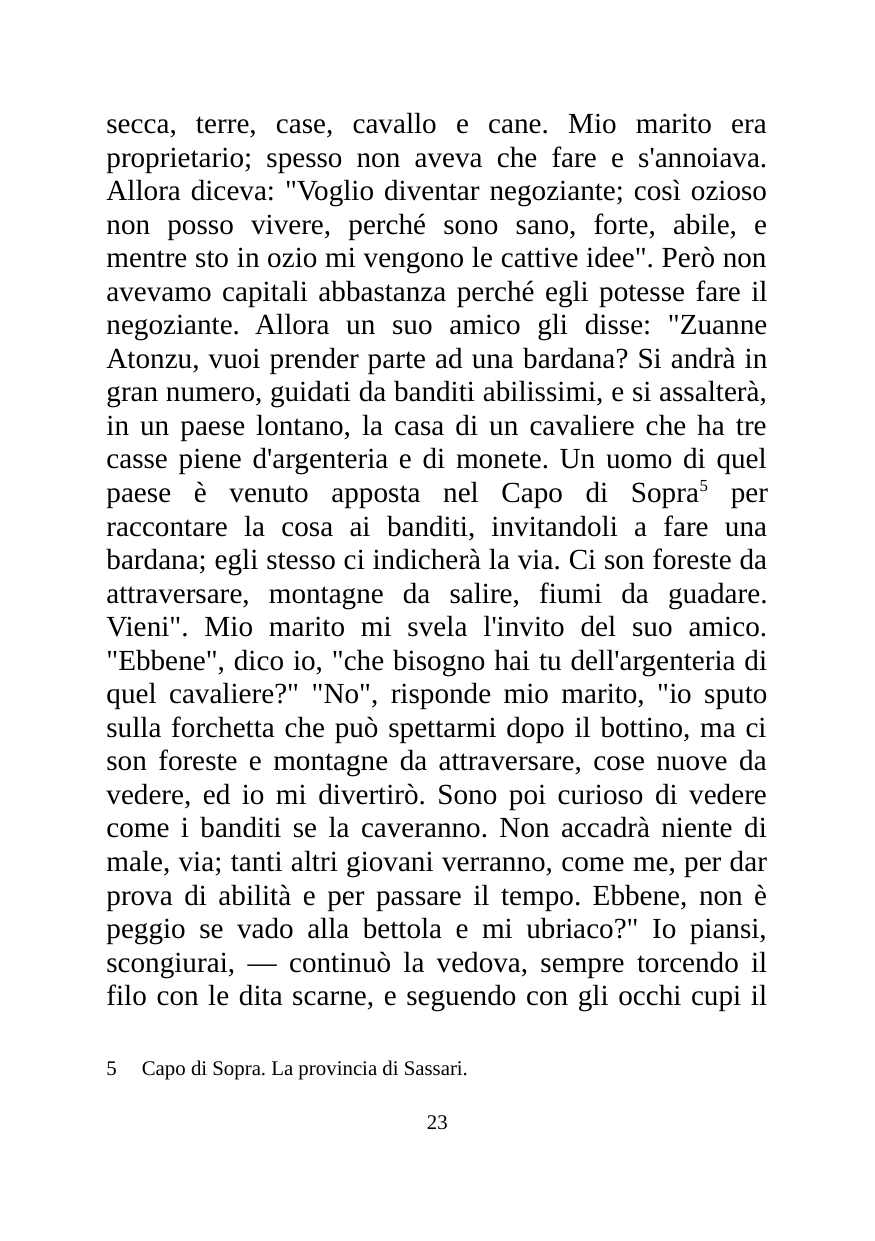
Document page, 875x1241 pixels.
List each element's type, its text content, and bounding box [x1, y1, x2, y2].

text Capo di Sopra. La provincia di Sassari. [106, 1056, 768, 1080]
text secca, terre, case, cavallo e cane. Mio marito era proprietario; spesso non aveva che fare e s'annoiava. Allora diceva: "Voglio diventar negoziante; così ozioso non posso vivere, perché sono sano, forte, abile, e mentre sto in ozio mi vengono le cattive idee". Però non avevamo capitali abbastanza perché egli potesse fare il negoziante. Allora un suo amico gli disse: "Zuanne Atonzu, vuoi prender parte ad una bardana? Si andrà in gran numero, guidati da banditi abilissimi, e si assalterà, in un paese lontano, la casa di un cavaliere che ha tre casse piene d'argenteria e di monete. Un uomo di quel paese è venuto apposta nel Capo di Sopra per raccontare la cosa ai banditi, invitandoli a fare una bardana; egli stesso ci indicherà la via. Ci son foreste da attraversare, montagne da salire, fiumi da guadare. Vieni". Mio marito mi svela l'invito del suo amico. "Ebbene", dico io, "che bisogno hai tu dell'argenteria di quel cavaliere?" "No", risponde mio marito, "io sputo sulla forchetta che può spettarmi dopo il bottino, ma ci son foreste e montagne da attraversare, cose nuove da vedere, ed io mi divertirò. Sono poi curioso di vedere come i banditi se la caveranno. Non accadrà niente di male, via; tanti altri giovani verranno, come me, per dar prova di abilità e per passare il tempo. Ebbene, non è peggio se vado alla bettola e mi ubriaco?" Io piansi, scongiurai, — continuò la vedova, sempre torcendo il filo con le dita scarne, e seguendo con gli occhi cupi il [106, 106, 768, 1012]
